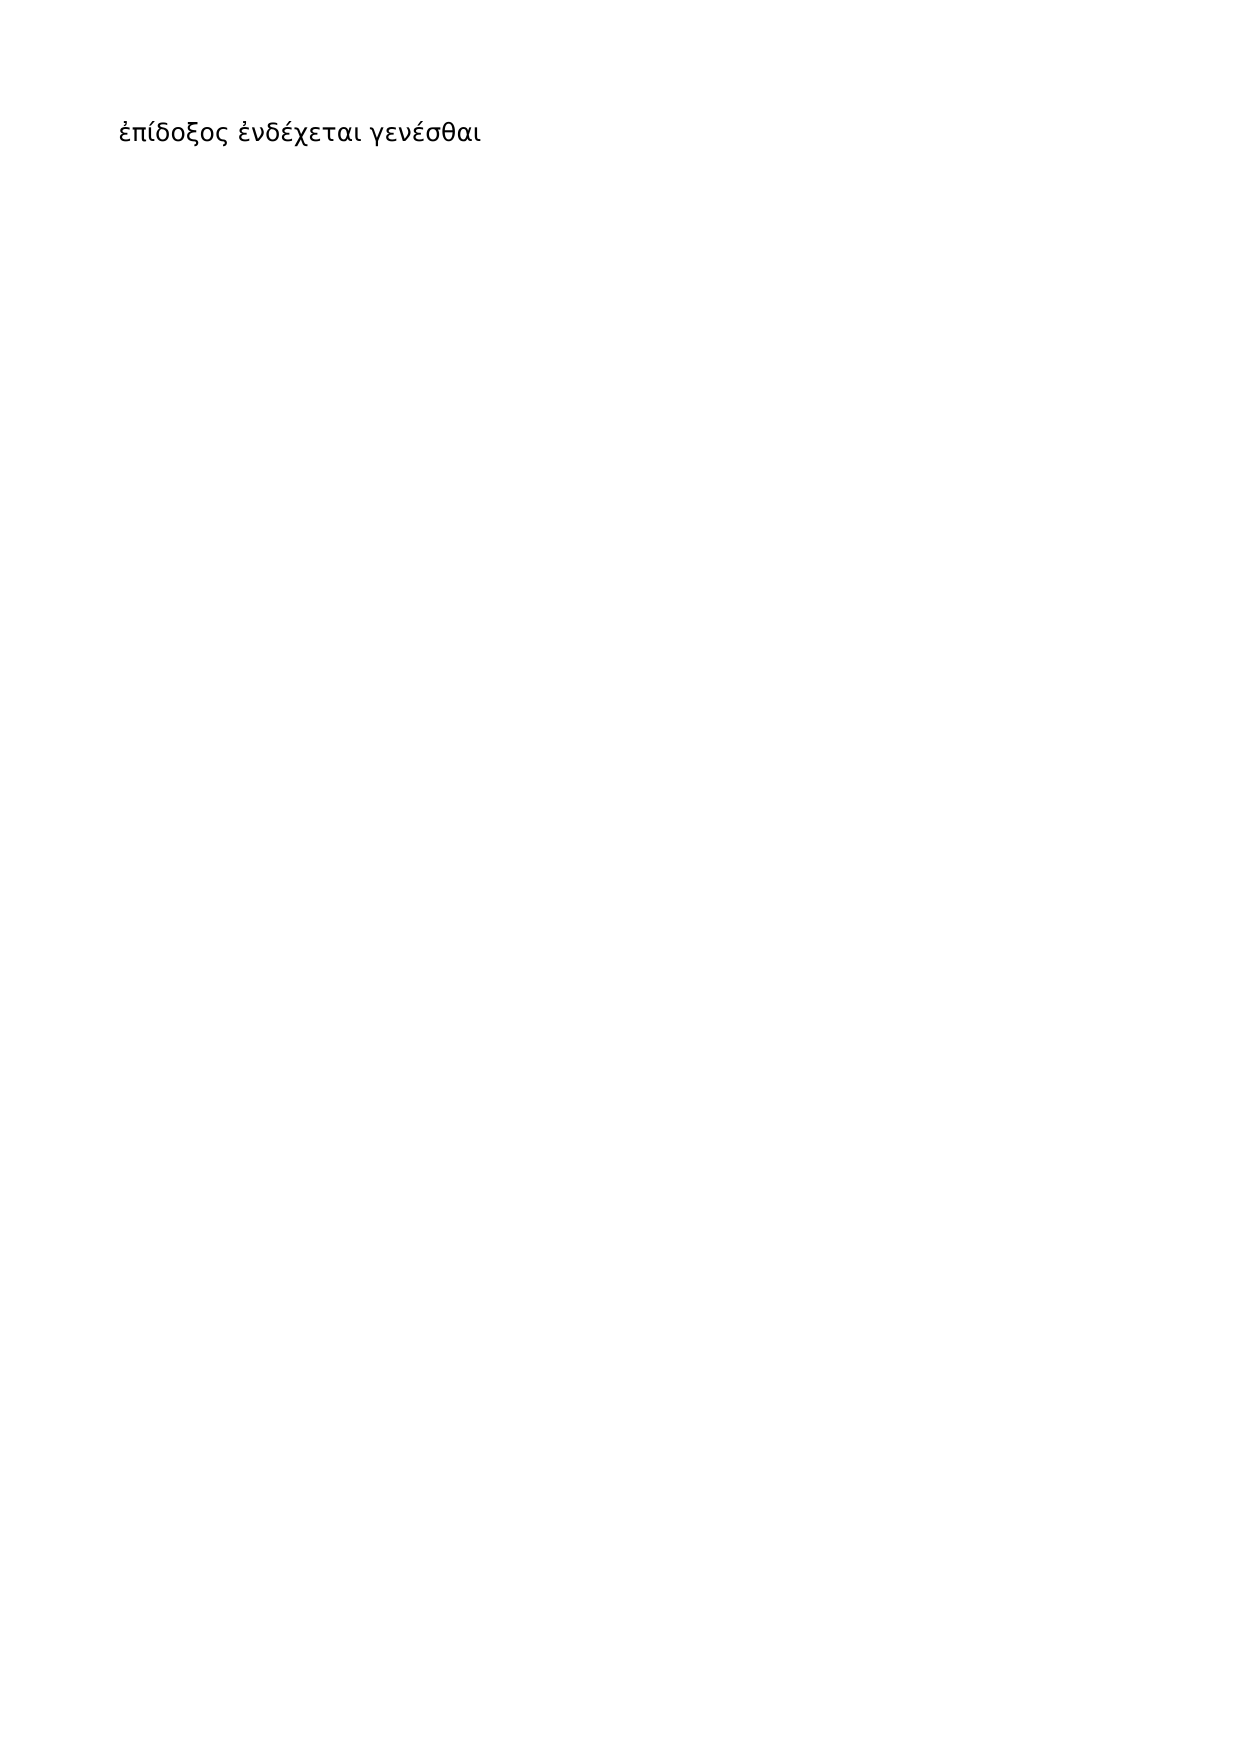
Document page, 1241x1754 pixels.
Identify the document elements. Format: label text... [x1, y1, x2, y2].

text ἐπίδοξος ἐνδέχεται γενέσθαι [118, 118, 1122, 147]
